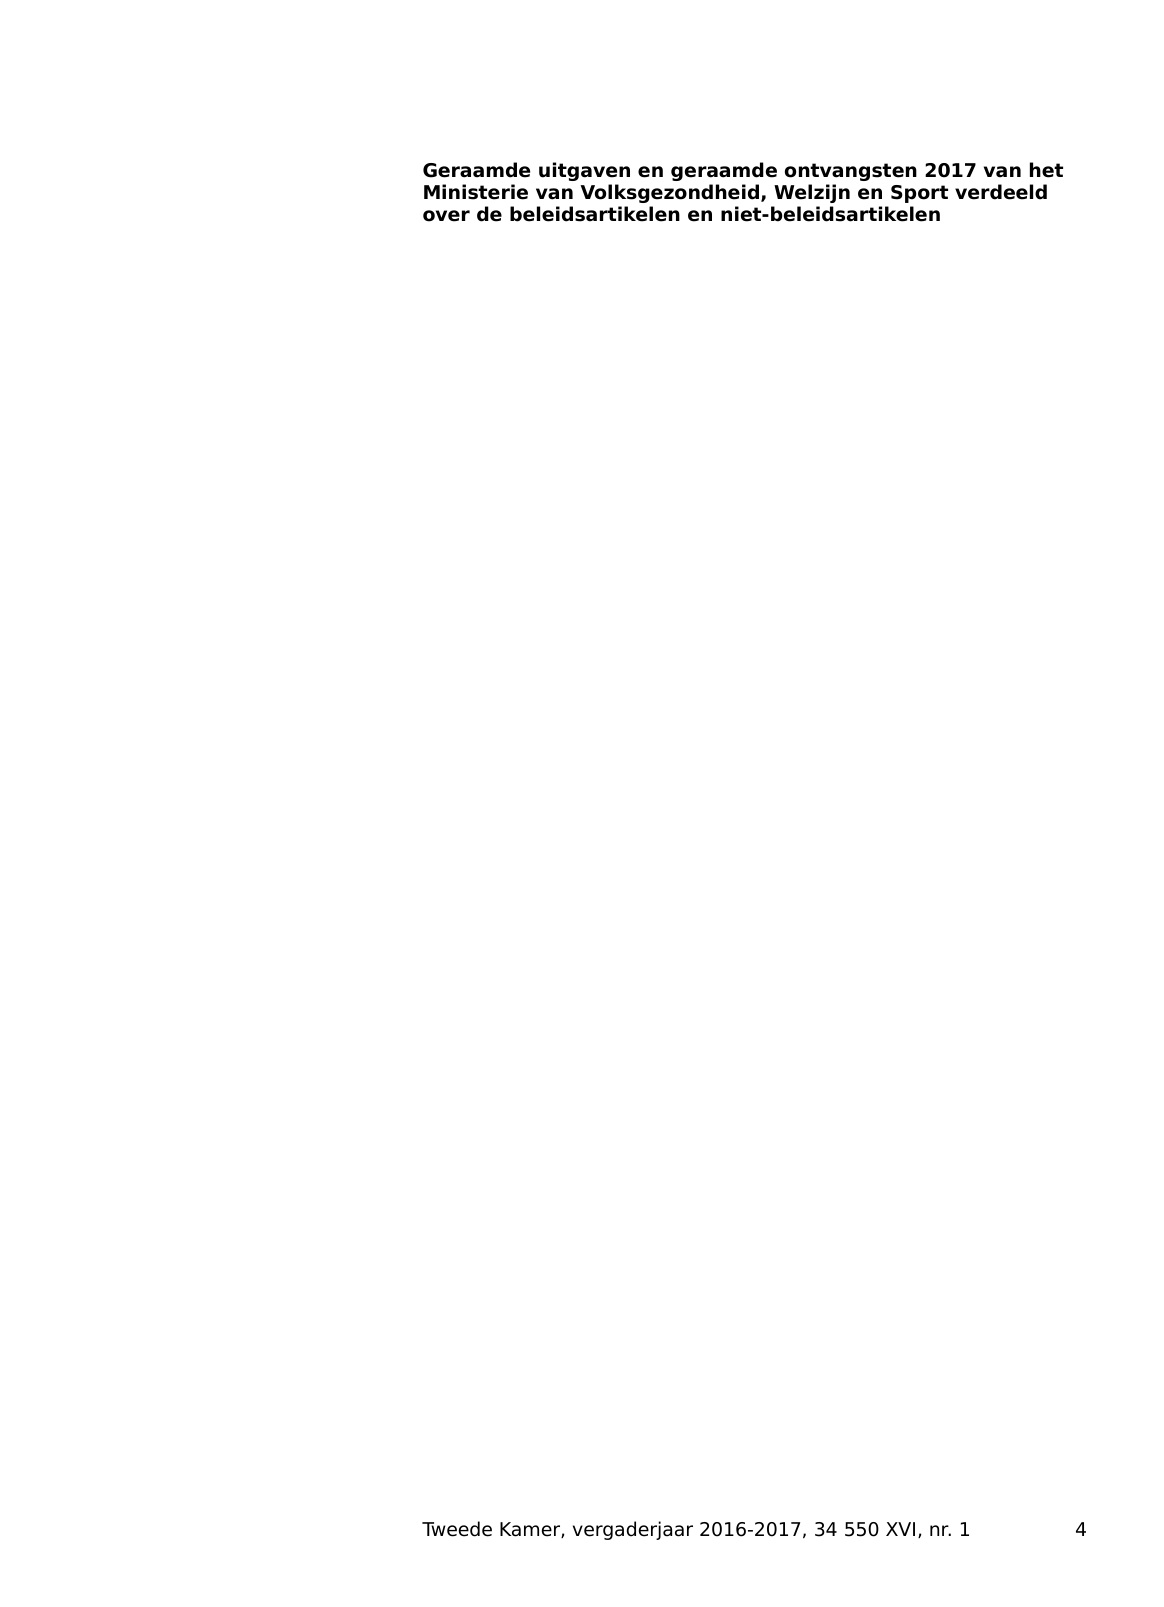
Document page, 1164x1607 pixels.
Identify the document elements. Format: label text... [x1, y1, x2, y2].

subtitle Geraamde uitgaven en geraamde ontvangsten 2017 van het Ministerie van Volksgezondheid, Welzijn en Sport verdeeld over de beleidsartikelen en niet-beleidsartikelen [422, 160, 1087, 226]
